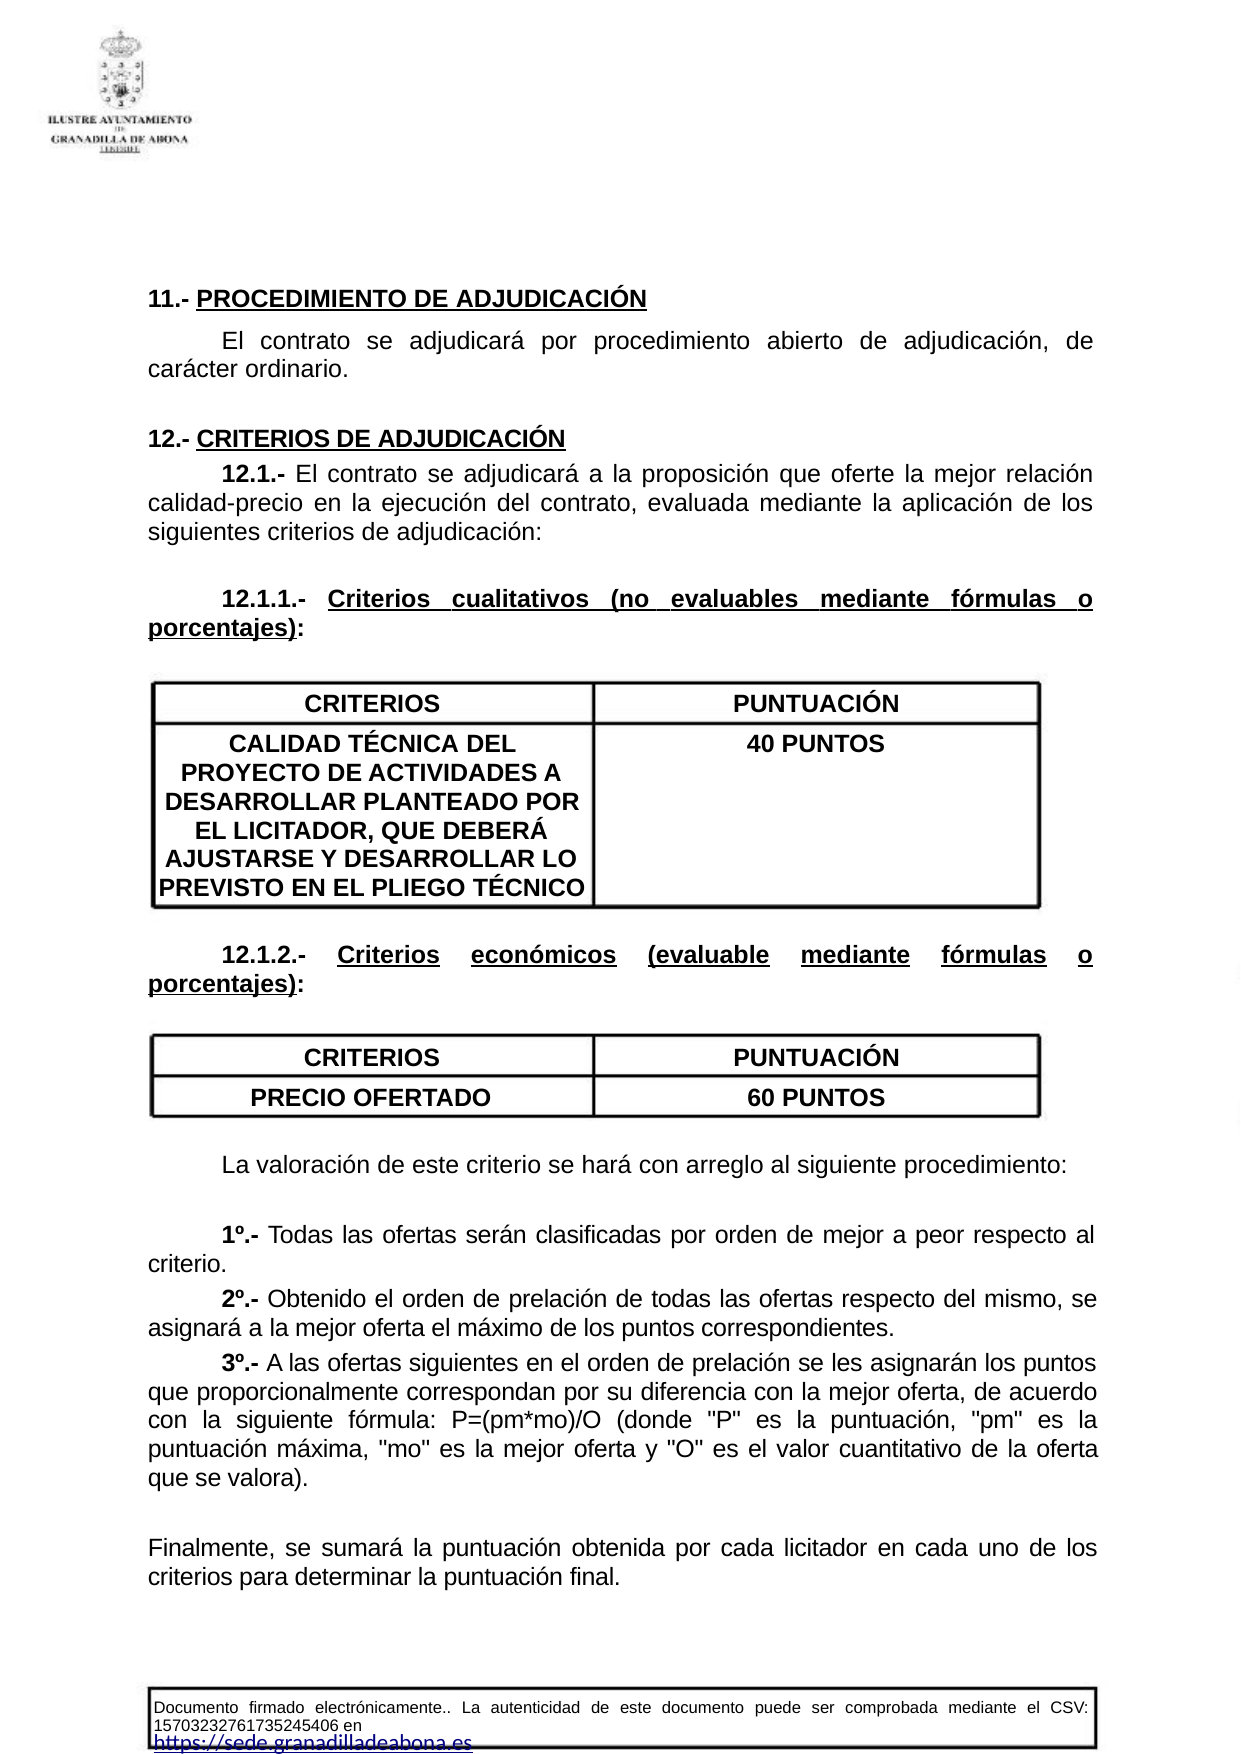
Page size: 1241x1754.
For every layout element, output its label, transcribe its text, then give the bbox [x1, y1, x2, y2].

text La valoración de este criterio se hará con arreglo al siguiente procedimiento: [221, 1152, 1093, 1179]
text o [1077, 942, 1099, 969]
text 2º.- Obtenido el orden de prelación de todas las ofertas respecto del mismo, se [221, 1285, 1118, 1313]
text calidad-precio en la ejecución del contrato, evaluada mediante la aplicación de los [148, 489, 1117, 517]
text 12.- CRITERIOS DE ADJUDICACIÓN [148, 426, 590, 453]
text puntuación máxima, "mo" es la mejor oferta y "O" es el valor cuantitativo de la oferta [148, 1435, 1118, 1463]
text 12.1.1.- Criterios cualitativos (no evaluables mediante fórmulas o [221, 586, 1118, 613]
text 1º.- Todas las ofertas serán clasificadas por orden de mejor a peor respecto al [221, 1222, 1118, 1249]
text 40 PUNTOS [747, 731, 924, 758]
text criterio. [148, 1250, 254, 1278]
text DESARROLLAR PLANTEADO POR [164, 788, 605, 816]
text CALIDAD TÉCNICA DEL [228, 731, 605, 758]
text con la siguiente fórmula: P=(pm*mo)/O (donde "P" es la puntuación, "pm" es la [148, 1407, 1118, 1434]
text que se valora). [148, 1464, 1118, 1492]
text 12.1.- El contrato se adjudicará a la proposición que oferte la mejor relación [221, 461, 1118, 488]
text PUNTUACIÓN [733, 1044, 925, 1072]
text que proporcionalmente correspondan por su diferencia con la mejor oferta, de acuerdo [148, 1378, 1118, 1406]
text 11.- PROCEDIMIENTO DE ADJUDICACIÓN [148, 286, 674, 313]
text porcentajes): [148, 970, 328, 998]
text PROYECTO DE ACTIVIDADES A [181, 759, 605, 787]
text EL LICITADOR, QUE DEBERÁ [194, 817, 605, 845]
text AJUSTARSE Y DESARROLLAR LO [164, 846, 611, 873]
text 12.1.2.- [221, 942, 319, 969]
text PUNTUACIÓN [733, 690, 924, 718]
text siguientes criterios de adjudicación: [148, 518, 1117, 546]
text (evaluable [647, 942, 788, 969]
text Finalmente, se sumará la puntuación obtenida por cada licitador en cada uno de los [148, 1534, 1118, 1562]
text PRECIO OFERTADO [250, 1084, 518, 1112]
text mediante [800, 942, 927, 969]
text CRITERIOS [304, 690, 461, 718]
text criterios para determinar la puntuación final. [148, 1563, 1118, 1591]
text El contrato se adjudicará por procedimiento abierto de adjudicación, de [221, 327, 1117, 355]
text asignará a la mejor oferta el máximo de los puntos correspondientes. [148, 1314, 917, 1342]
text carácter ordinario. [148, 356, 1117, 383]
text 15703232761735245406 en https://sede.granadilladeabona.es [153, 1717, 642, 1754]
text 60 PUNTOS [747, 1084, 925, 1112]
text fórmulas [941, 942, 1062, 969]
text 3º.- A las ofertas siguientes en el orden de prelación se les asignarán los puntos [221, 1349, 1118, 1377]
text económicos [471, 942, 638, 969]
text Criterios [337, 942, 455, 969]
text CRITERIOS [304, 1044, 460, 1072]
text PREVISTO EN EL PLIEGO TÉCNICO [158, 874, 611, 902]
text Documento firmado electrónicamente.. La autenticidad de este documento puede ser comprobada mediante el CSV: [153, 1699, 1113, 1718]
text porcentajes): [148, 614, 328, 642]
